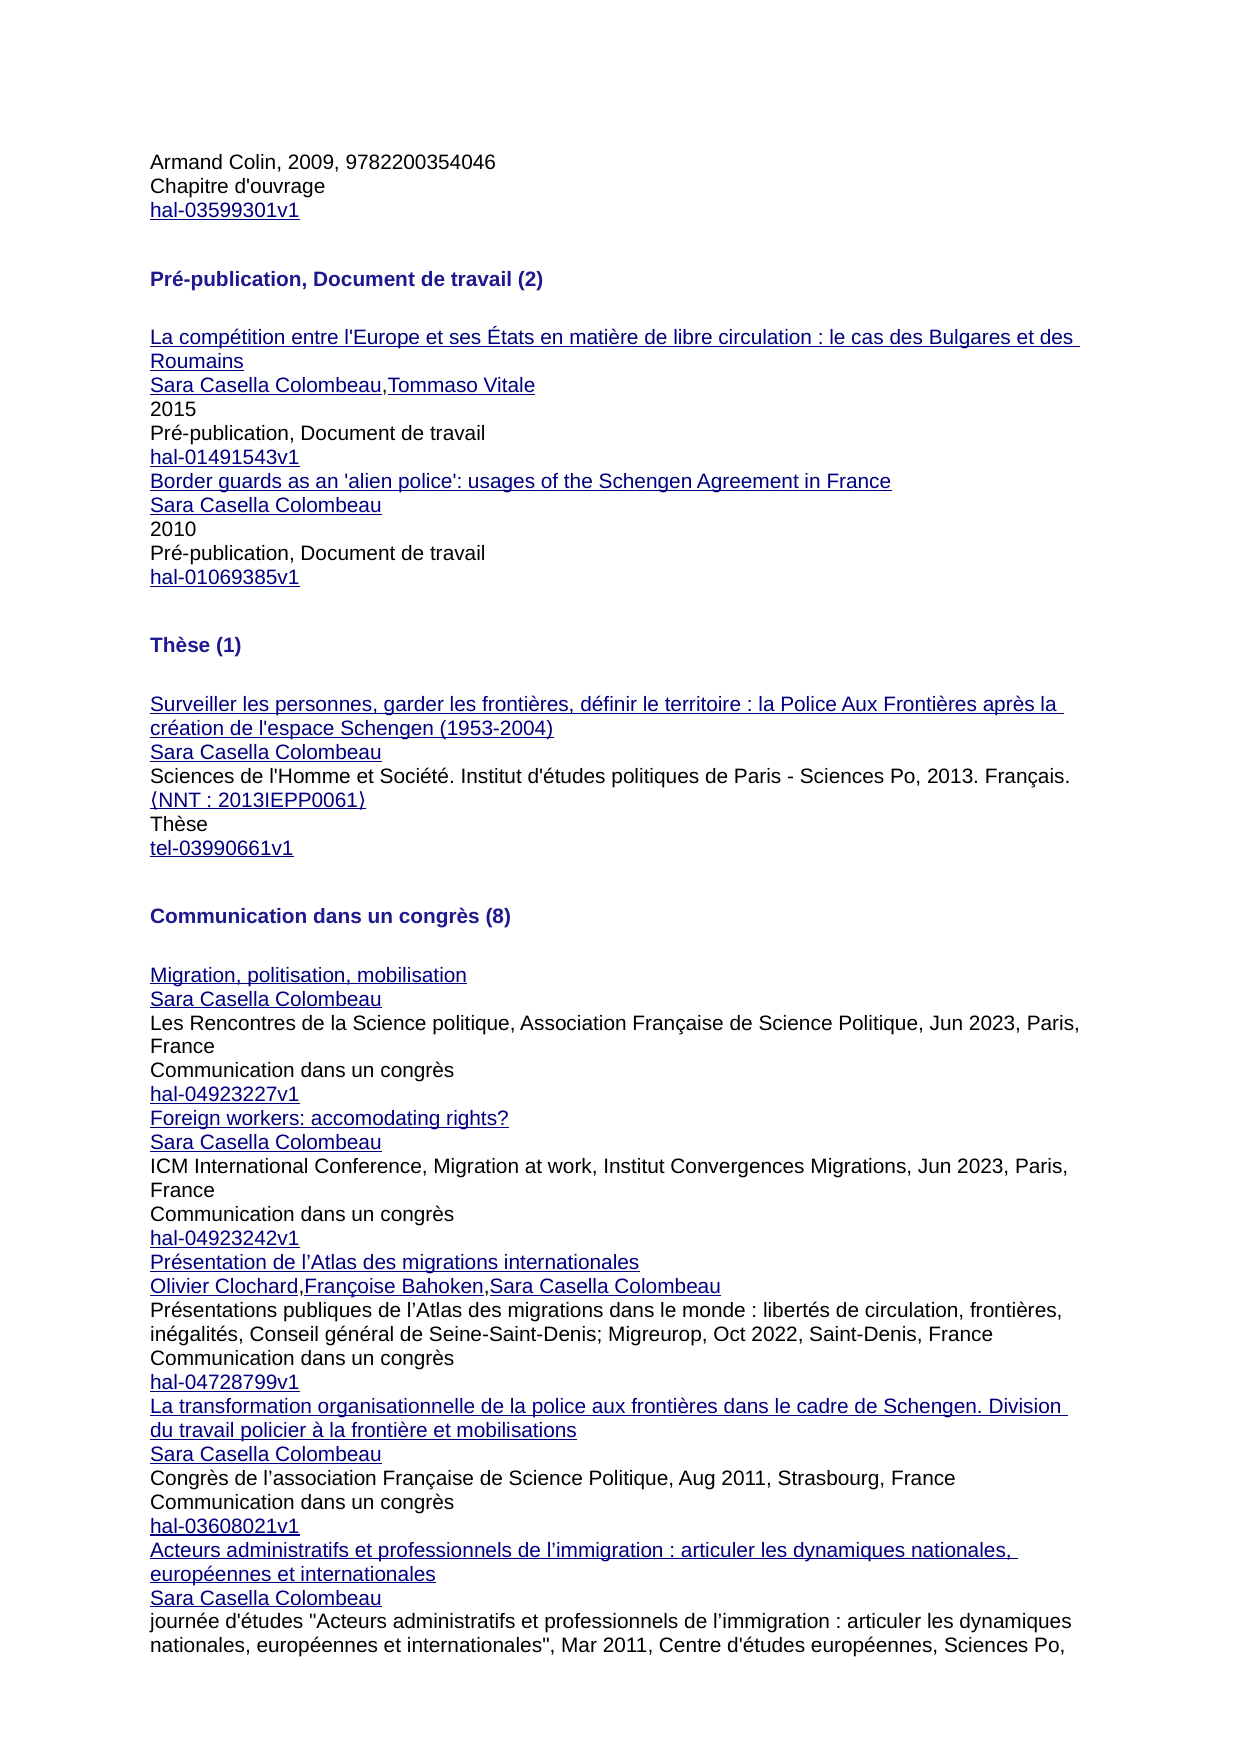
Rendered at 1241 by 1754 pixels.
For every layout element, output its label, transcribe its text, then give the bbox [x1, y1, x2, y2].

table_header La compétition entre l'Europe et ses États en matière de libre circulation : le cas des Bulgares et des Roumains Sara Casella Colombeau,Tommaso Vitale 2015 Pré-publication, Document de travail hal-01491543v1 [150, 325, 1090, 469]
table_cell La transformation organisationnelle de la police aux frontières dans le cadre de Schengen. Division du travail policier à la frontière et mobilisations Sara Casella Colombeau Congrès de l’association Française de Science Politique, Aug 2011, Strasbourg, France Communication dans un congrès hal-03608021v1 [150, 1394, 1090, 1537]
table_cell Acteurs administratifs et professionnels de l’immigration : articuler les dynamiques nationales, européennes et internationales Sara Casella Colombeau journée d'études "Acteurs administratifs et professionnels de l’immigration : articuler les dynamiques nationales, européennes et internationales", Mar 2011, Centre d'études européennes, Sciences Po, [150, 1538, 1090, 1657]
table_cell Présentation de l’Atlas des migrations internationales Olivier Clochard,Françoise Bahoken,Sara Casella Colombeau Présentations publiques de l’Atlas des migrations dans le monde : libertés de circulation, frontières, inégalités, Conseil général de Seine-Saint-Denis; Migreurop, Oct 2022, Saint-Denis, France Communication dans un congrès hal-04728799v1 [150, 1250, 1090, 1394]
table_cell Foreign workers: accomodating rights? Sara Casella Colombeau ICM International Conference, Migration at work, Institut Convergences Migrations, Jun 2023, Paris, France Communication dans un congrès hal-04923242v1 [150, 1106, 1090, 1250]
subtitle Pré-publication, Document de travail (2) [150, 267, 1090, 291]
subtitle Communication dans un congrès (8) [150, 904, 1090, 928]
subtitle Thèse (1) [150, 633, 1090, 657]
table_cell Frontex, une agence aux marges de l’Europe et du droit international Sara Casella Colombeau Olivier Clochard. Atlas des Migrants en Europe, Géographie critique des politiques migratoires, Armand Colin, 2009, 9782200354046 Chapitre d'ouvrage hal-03599301v1 [150, 150, 1090, 222]
table_header Surveiller les personnes, garder les frontières, définir le territoire : la Police Aux Frontières après la création de l'espace Schengen (1953-2004) Sara Casella Colombeau Sciences de l'Homme et Société. Institut d'études politiques de Paris - Sciences Po, 2013. Français. ⟨NNT : 2013IEPP0061⟩ Thèse tel-03990661v1 [150, 692, 1090, 859]
table_header Migration, politisation, mobilisation Sara Casella Colombeau Les Rencontres de la Science politique, Association Française de Science Politique, Jun 2023, Paris, France Communication dans un congrès hal-04923227v1 [150, 963, 1090, 1106]
table_cell Border guards as an 'alien police': usages of the Schengen Agreement in France Sara Casella Colombeau 2010 Pré-publication, Document de travail hal-01069385v1 [150, 469, 1090, 588]
